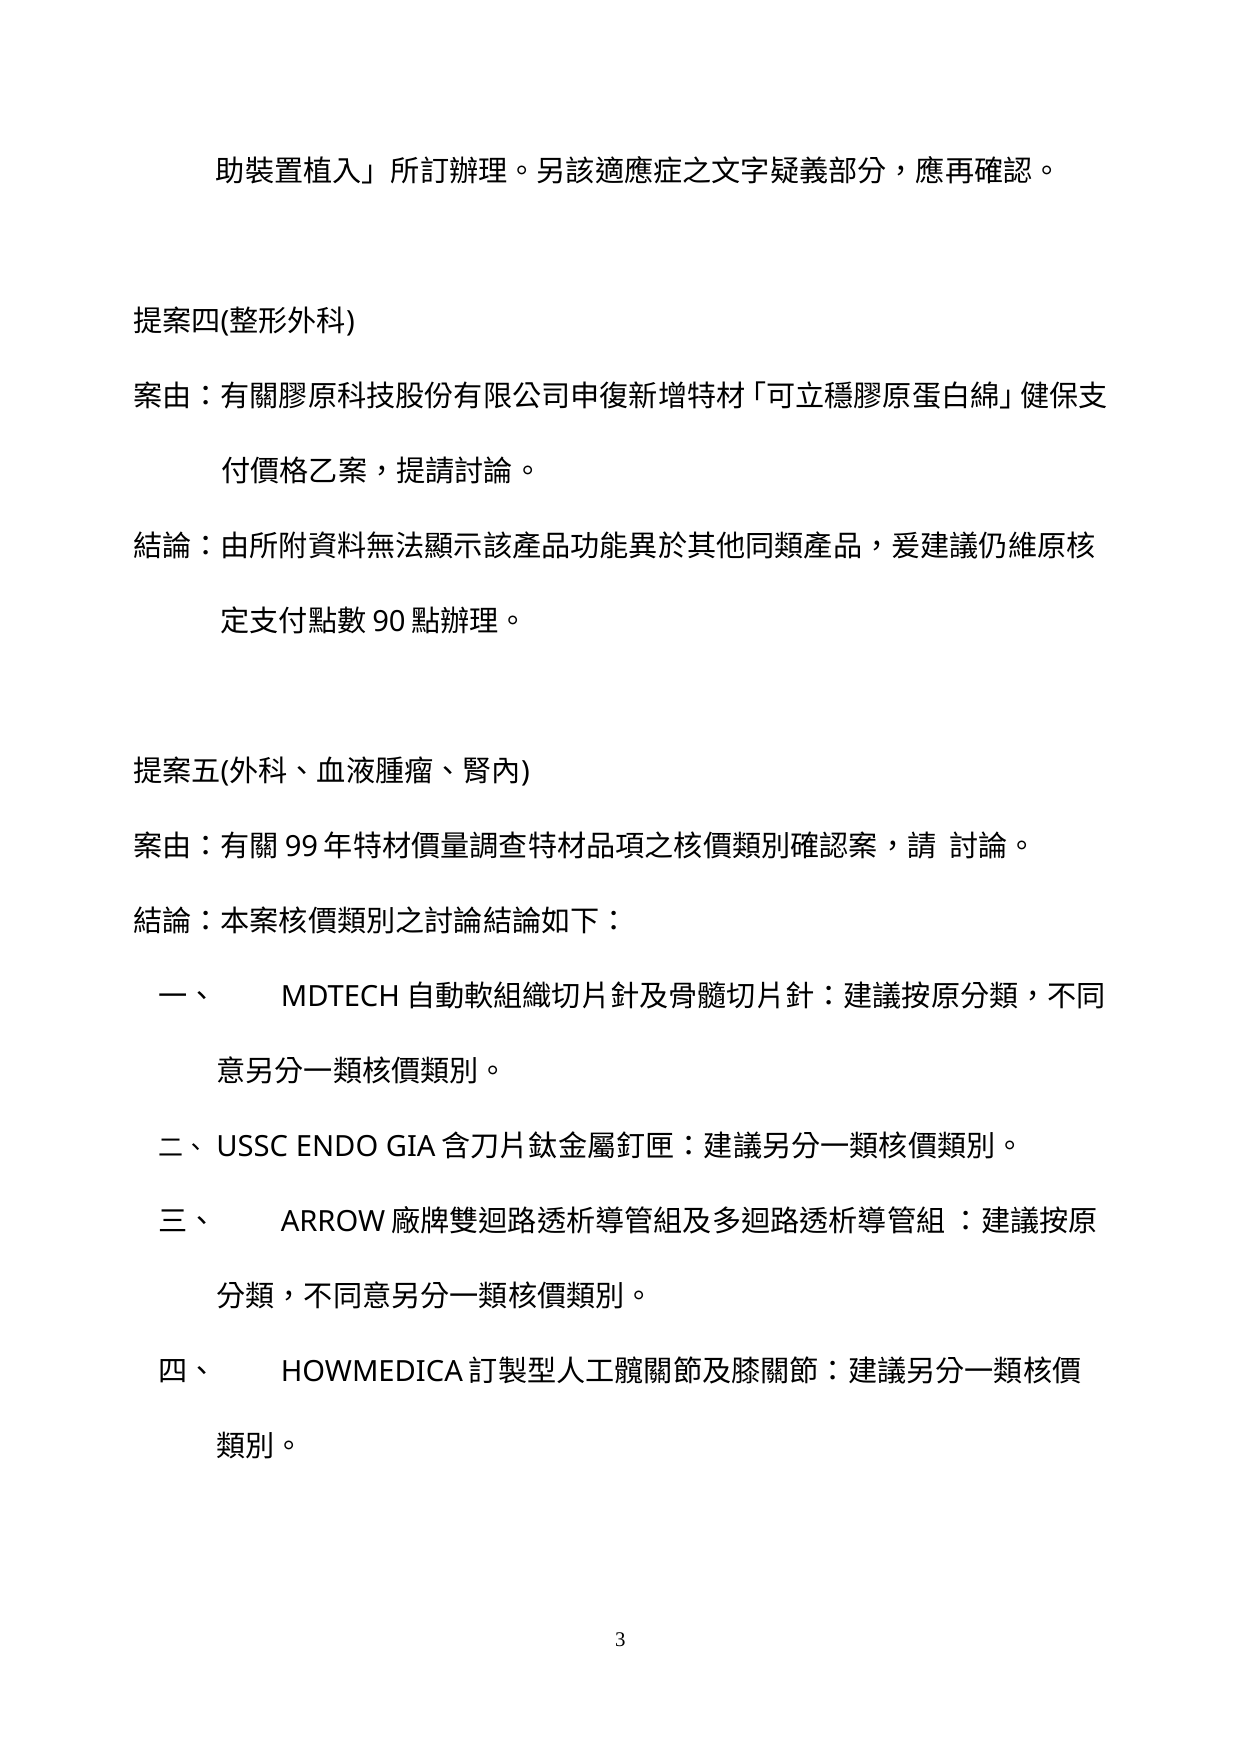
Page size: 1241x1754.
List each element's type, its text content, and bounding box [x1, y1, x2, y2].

text 結論：本案核價類別之討論結論如下： [133, 881, 1107, 956]
list USSC ENDO GIA含刀片鈦金屬釘匣：建議另分一類核價類別。 [158, 1106, 1107, 1181]
text 結論：由所附資料無法顯示該產品功能異於其他同類產品，爰建議仍維原核定支付點數90點辦理。 [133, 506, 1107, 656]
text 案由：有關膠原科技股份有限公司申復新增特材「可立穩膠原蛋白綿」健保支付價格乙案，提請討論。 [133, 356, 1107, 506]
text 提案四(整形外科) [133, 281, 1107, 356]
list HOWMEDICA訂製型人工髖關節及膝關節：建議另分一類核價類別。 [158, 1331, 1107, 1481]
text 提案五(外科、血液腫瘤、腎內) [133, 731, 1107, 806]
list MDTECH自動軟組織切片針及骨髓切片針：建議按原分類，不同意另分一類核價類別。 [158, 956, 1107, 1106]
list 助裝置植入」所訂辦理。另該適應症之文字疑義部分，應再確認。 [157, 131, 1107, 206]
text 案由：有關99年特材價量調查特材品項之核價類別確認案，請 討論。 [133, 806, 1107, 881]
list ARROW廠牌雙迴路透析導管組及多迴路透析導管組 ：建議按原分類，不同意另分一類核價類別。 [158, 1181, 1107, 1331]
